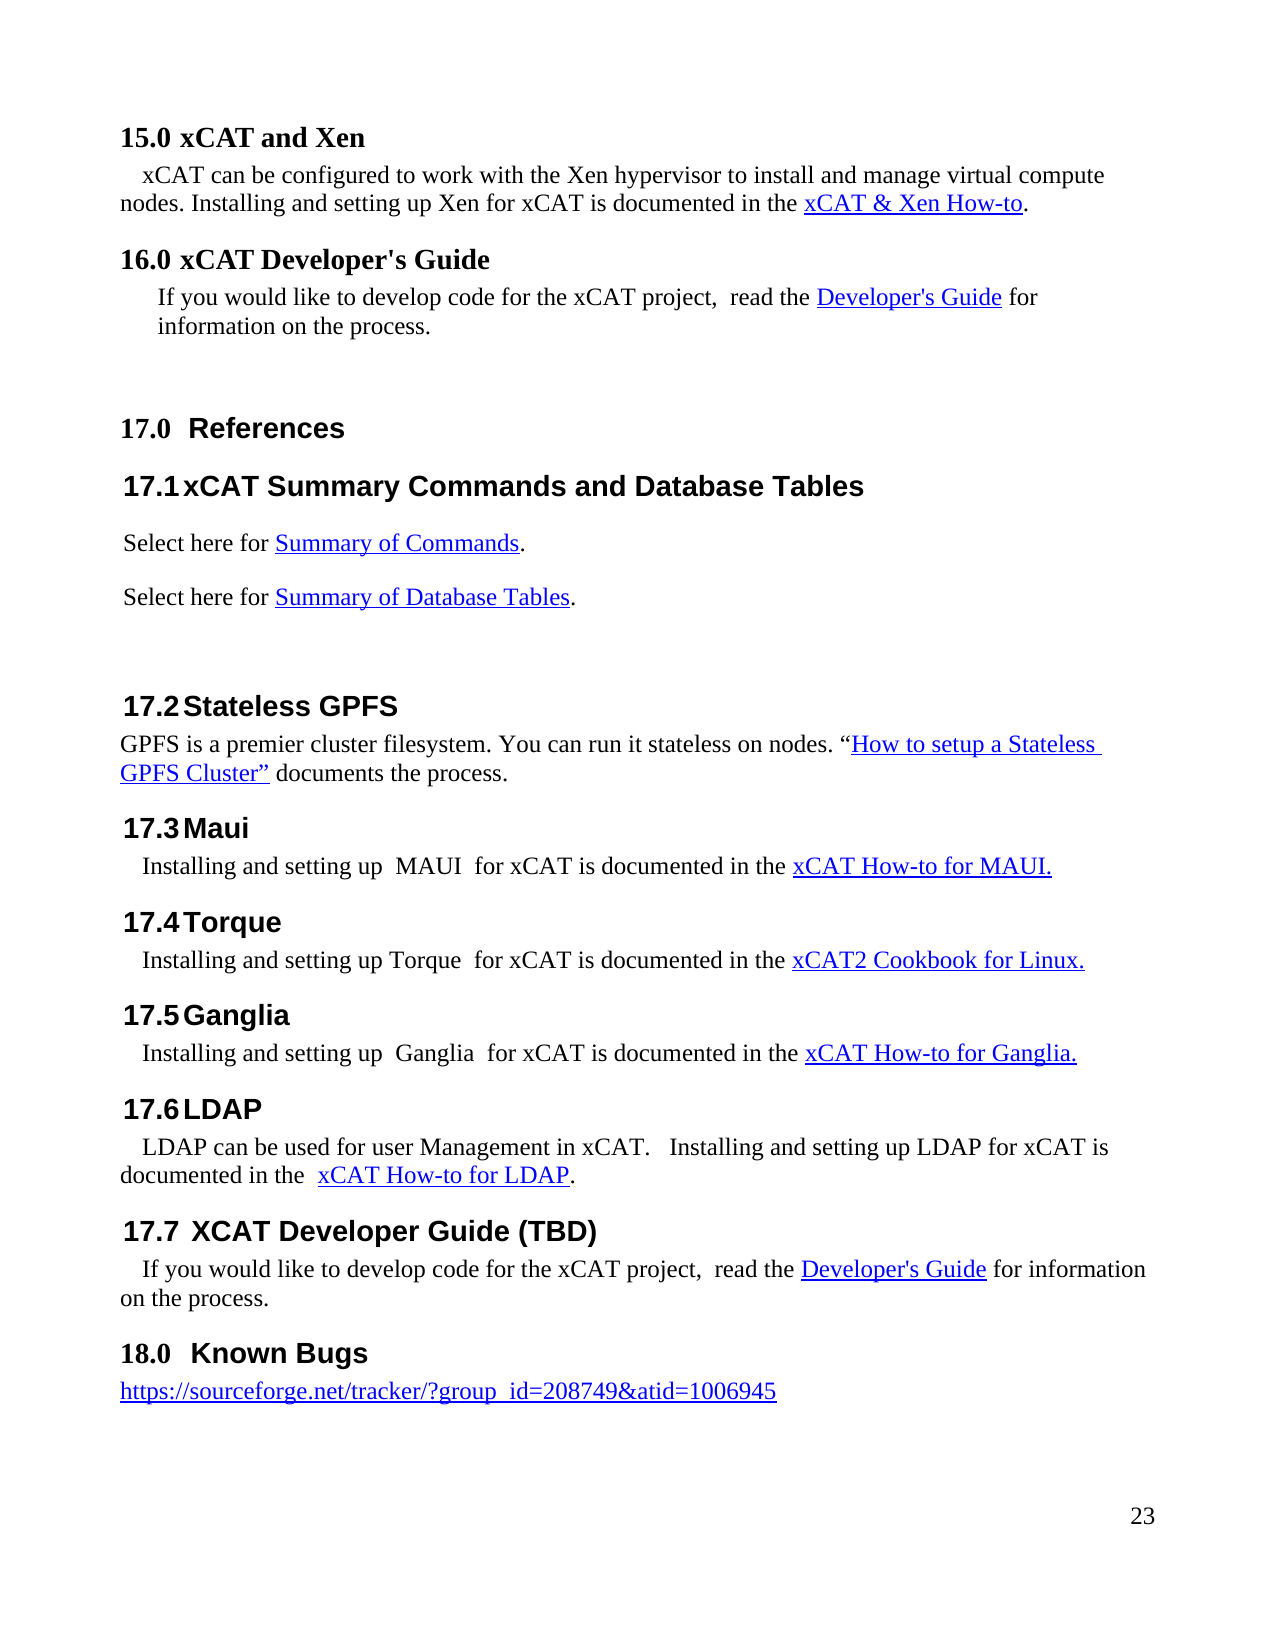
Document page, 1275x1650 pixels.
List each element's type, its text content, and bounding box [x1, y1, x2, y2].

subtitle xCAT Summary Commands and Database Tables [123, 469, 1155, 503]
text Select here for Summary of Commands. [123, 528, 1155, 557]
subtitle XCAT Developer Guide (TBD) [123, 1214, 1155, 1248]
text Installing and setting up Torque for xCAT is documented in the xCAT2 Cookbook for Linux. [120, 945, 1155, 973]
subtitle Known Bugs [120, 1337, 1155, 1370]
text https://sourceforge.net/tracker/?group_id=208749&atid=1006945 [120, 1376, 1155, 1405]
subtitle Ganglia [123, 998, 1155, 1032]
text Installing and setting up MAUI for xCAT is documented in the xCAT How-to for MAUI. [120, 851, 1155, 880]
subtitle Torque [123, 905, 1155, 938]
subtitle xCAT Developer's Guide [120, 242, 1155, 276]
text If you would like to develop code for the xCAT project, read the Developer's Guide for information on the process. [157, 282, 1155, 339]
subtitle xCAT and Xen [120, 120, 1155, 153]
text Installing and setting up Ganglia for xCAT is documented in the xCAT How-to for Ganglia. [120, 1038, 1155, 1067]
subtitle Stateless GPFS [123, 689, 1155, 723]
text GPFS is a premier cluster filesystem. You can run it stateless on nodes. “How to setup a Stateless GPFS Cluster” documents the process. [120, 729, 1155, 786]
text xCAT can be configured to work with the Xen hypervisor to install and manage virtual compute nodes. Installing and setting up Xen for xCAT is documented in the xCAT & Xen How-to. [120, 160, 1155, 217]
text LDAP can be used for user Management in xCAT. Installing and setting up LDAP for xCAT is documented in the xCAT How-to for LDAP. [120, 1132, 1155, 1189]
subtitle LDAP [123, 1092, 1155, 1126]
subtitle Maui [123, 811, 1155, 845]
subtitle References [120, 411, 1155, 444]
text Select here for Summary of Database Tables. [123, 582, 1155, 610]
text If you would like to develop code for the xCAT project, read the Developer's Guide for information on the process. [120, 1254, 1155, 1312]
